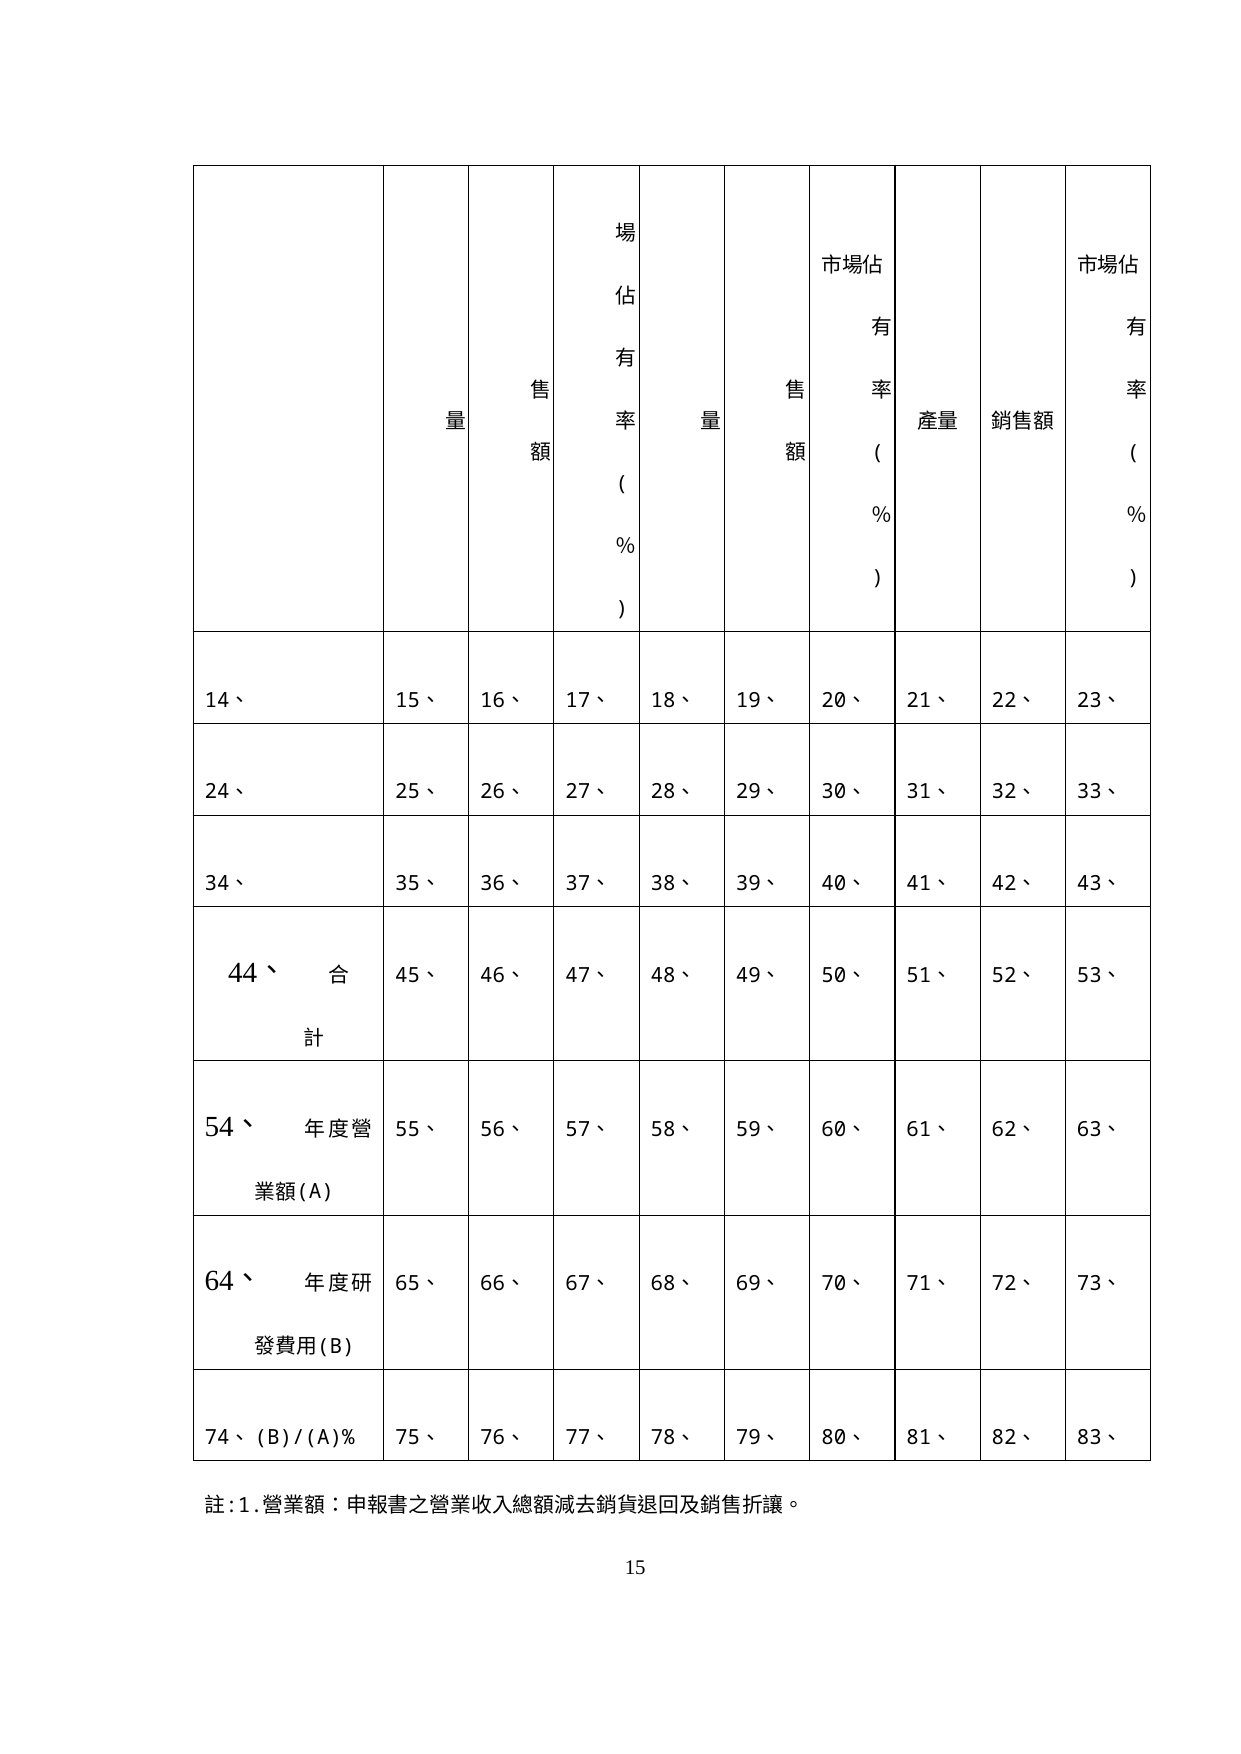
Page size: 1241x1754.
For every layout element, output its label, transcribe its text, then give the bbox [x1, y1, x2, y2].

table_cell (B)/(A)% [194, 1370, 383, 1460]
table_cell [810, 632, 894, 723]
table_cell [194, 816, 383, 906]
table_cell [896, 907, 980, 1060]
table_cell [640, 816, 724, 906]
table_cell [384, 1216, 468, 1369]
table_cell [194, 724, 383, 814]
table_cell [384, 724, 468, 814]
table_cell [981, 724, 1065, 814]
table_cell [640, 907, 724, 1060]
table_cell [384, 907, 468, 1060]
table_cell [896, 1370, 980, 1460]
table_cell [981, 632, 1065, 723]
table_cell 產量 [640, 166, 724, 631]
table_cell [640, 724, 724, 814]
table_cell [469, 1061, 553, 1214]
table_cell [810, 1370, 894, 1460]
table_cell [981, 816, 1065, 906]
table_cell [640, 1216, 724, 1369]
table_cell [469, 1216, 553, 1369]
table_cell [469, 632, 553, 723]
table_cell [810, 1216, 894, 1369]
table_cell [725, 1370, 809, 1460]
table_cell [384, 1061, 468, 1214]
table_cell [469, 1370, 553, 1460]
table_cell [1066, 724, 1150, 814]
table_cell [1066, 632, 1150, 723]
table_cell [810, 1061, 894, 1214]
table_cell [896, 1216, 980, 1369]
table_cell [469, 907, 553, 1060]
table_cell [896, 632, 980, 723]
table_cell [384, 632, 468, 723]
table_cell [640, 1061, 724, 1214]
table_cell 產量 [896, 166, 980, 631]
table_cell [640, 632, 724, 723]
table_cell [554, 1216, 639, 1369]
table_cell [194, 632, 383, 723]
table_cell 合 計 [194, 907, 383, 1060]
table_cell [896, 724, 980, 814]
table_cell [896, 1061, 980, 1214]
table_cell [384, 1370, 468, 1460]
table_cell 市場佔有率(％) [810, 166, 894, 631]
table_cell [469, 724, 553, 814]
table_cell [1066, 1216, 1150, 1369]
table_cell [725, 1216, 809, 1369]
table_cell [1066, 907, 1150, 1060]
table_cell [554, 632, 639, 723]
table_cell [810, 816, 894, 906]
table_cell [554, 1061, 639, 1214]
table_cell 市場佔有率(％) [1066, 166, 1150, 631]
table_cell 銷售額 [981, 166, 1065, 631]
table_cell [554, 724, 639, 814]
table_cell 市場佔有率(％) [554, 166, 639, 631]
table_cell [810, 907, 894, 1060]
table_cell [725, 1061, 809, 1214]
table_cell [554, 907, 639, 1060]
table_cell [1066, 816, 1150, 906]
table_cell [981, 1370, 1065, 1460]
table_cell [554, 816, 639, 906]
table_cell [1066, 1370, 1150, 1460]
table_cell [384, 816, 468, 906]
table_cell [725, 632, 809, 723]
table_cell [981, 1216, 1065, 1369]
table_cell [725, 816, 809, 906]
table_cell 銷售額 [469, 166, 553, 631]
table_cell 產量 [384, 166, 468, 631]
table_cell 註:1.營業額：申報書之營業收入總額減去銷貨退回及銷售折讓。 [193, 1461, 1151, 1524]
table_cell [725, 724, 809, 814]
table_cell [981, 1061, 1065, 1214]
table_cell [981, 907, 1065, 1060]
table_cell [1066, 1061, 1150, 1214]
table_cell [896, 816, 980, 906]
table_cell 銷售額 [725, 166, 809, 631]
table_cell [725, 907, 809, 1060]
table_cell [810, 724, 894, 814]
table_cell [554, 1370, 639, 1460]
table_cell [469, 816, 553, 906]
table_cell [640, 1370, 724, 1460]
table_header [194, 166, 383, 631]
table_cell 年度營業額(A) [194, 1061, 383, 1214]
table_cell 年度研發費用(B) [194, 1216, 383, 1369]
